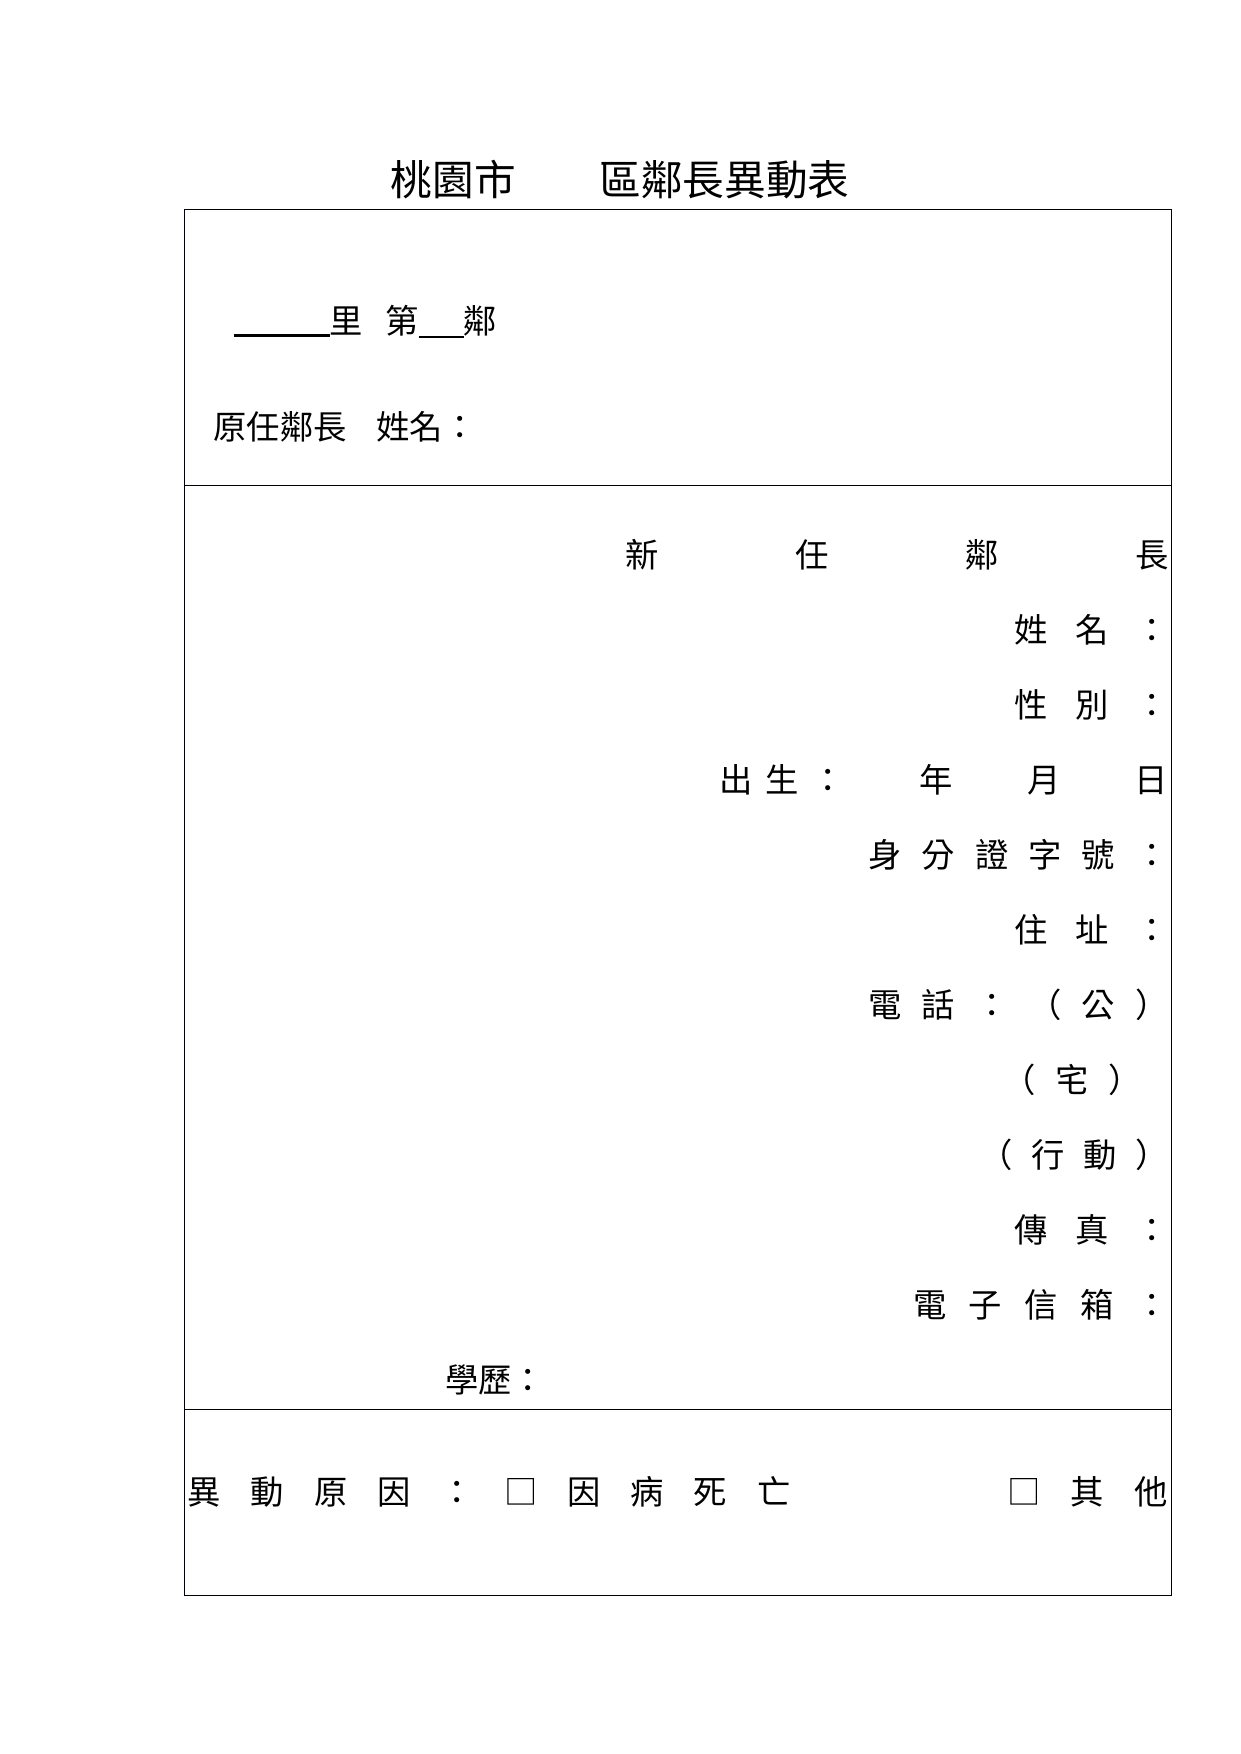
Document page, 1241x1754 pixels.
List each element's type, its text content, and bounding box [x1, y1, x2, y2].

table_cell 新任鄰長 姓名： 性別： 出生： 年 月 日 身分證字號： 住址： 電話：（公） （宅） （行動） 傳真： 電子信箱： 學歷： [185, 486, 1171, 1409]
table_cell 異動原因：□因病死亡 □其他 [185, 1410, 1171, 1595]
text 桃園市 區鄰長異動表 [187, 134, 1053, 209]
table_header 里 第 鄰 原任鄰長 姓名： [185, 210, 1171, 485]
